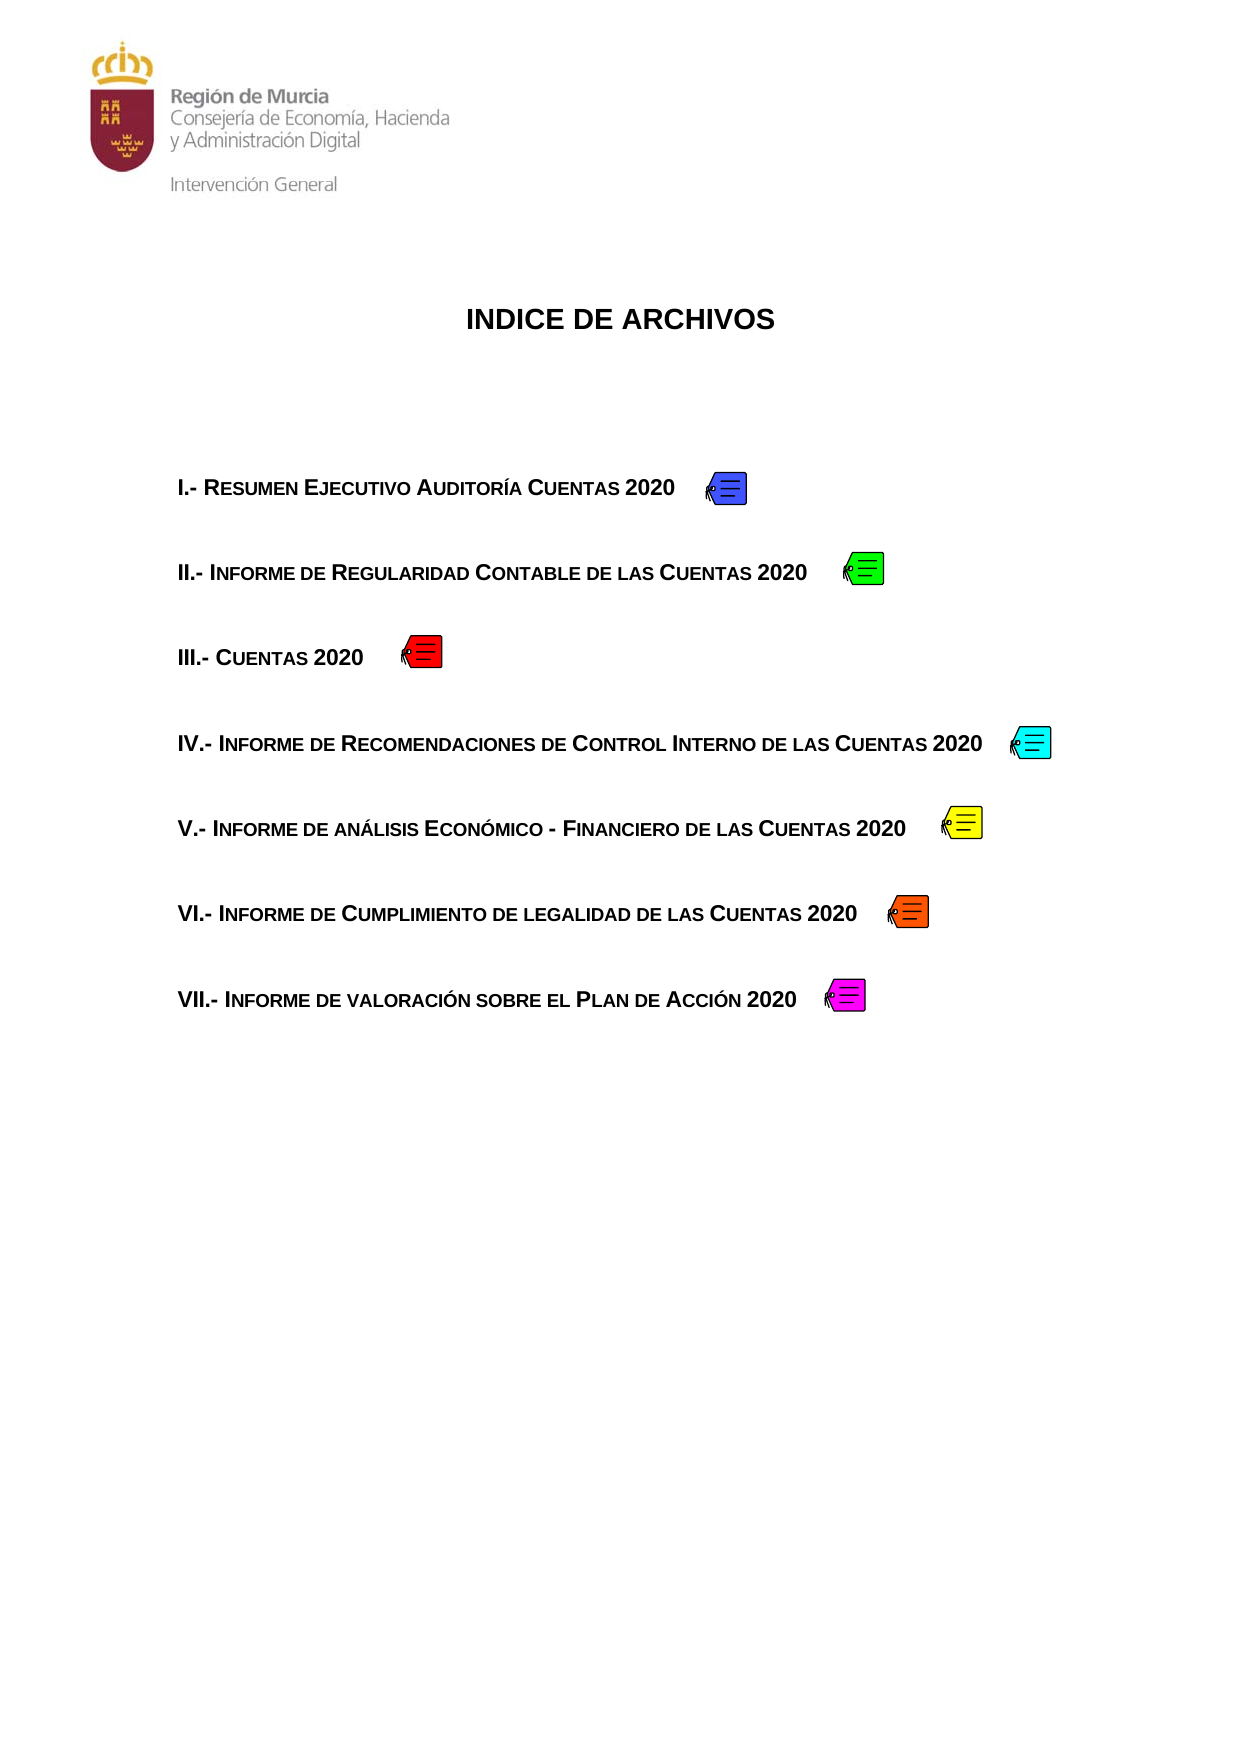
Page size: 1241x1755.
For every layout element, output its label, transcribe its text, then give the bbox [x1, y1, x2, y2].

text II.- INFORME DE REGULARIDAD CONTABLE DE LAS CUENTAS 2020 [177, 559, 852, 586]
text V.- INFORME DE ANÁLISIS ECONÓMICO - FINANCIERO DE LAS CUENTAS 2020 [177, 815, 1101, 841]
text III.- CUENTAS 2020 [177, 644, 1101, 671]
text [883, 559, 1101, 586]
text VI.- INFORME DE CUMPLIMIENTO DE LEGALIDAD DE LAS CUENTAS 2020 [177, 900, 895, 926]
text [747, 474, 1101, 500]
text IV.- INFORME DE RECOMENDACIONES DE CONTROL INTERNO DE LAS CUENTAS 2020 [177, 729, 1017, 756]
text [929, 900, 1101, 926]
text INDICE DE ARCHIVOS [163, 302, 1078, 336]
text [865, 986, 1101, 1012]
text I.- RESUMEN EJECUTIVO AUDITORÍA CUENTAS 2020 [177, 474, 713, 500]
text VII.- INFORME DE VALORACIÓN SOBRE EL PLAN DE ACCIÓN 2020 [177, 986, 833, 1012]
